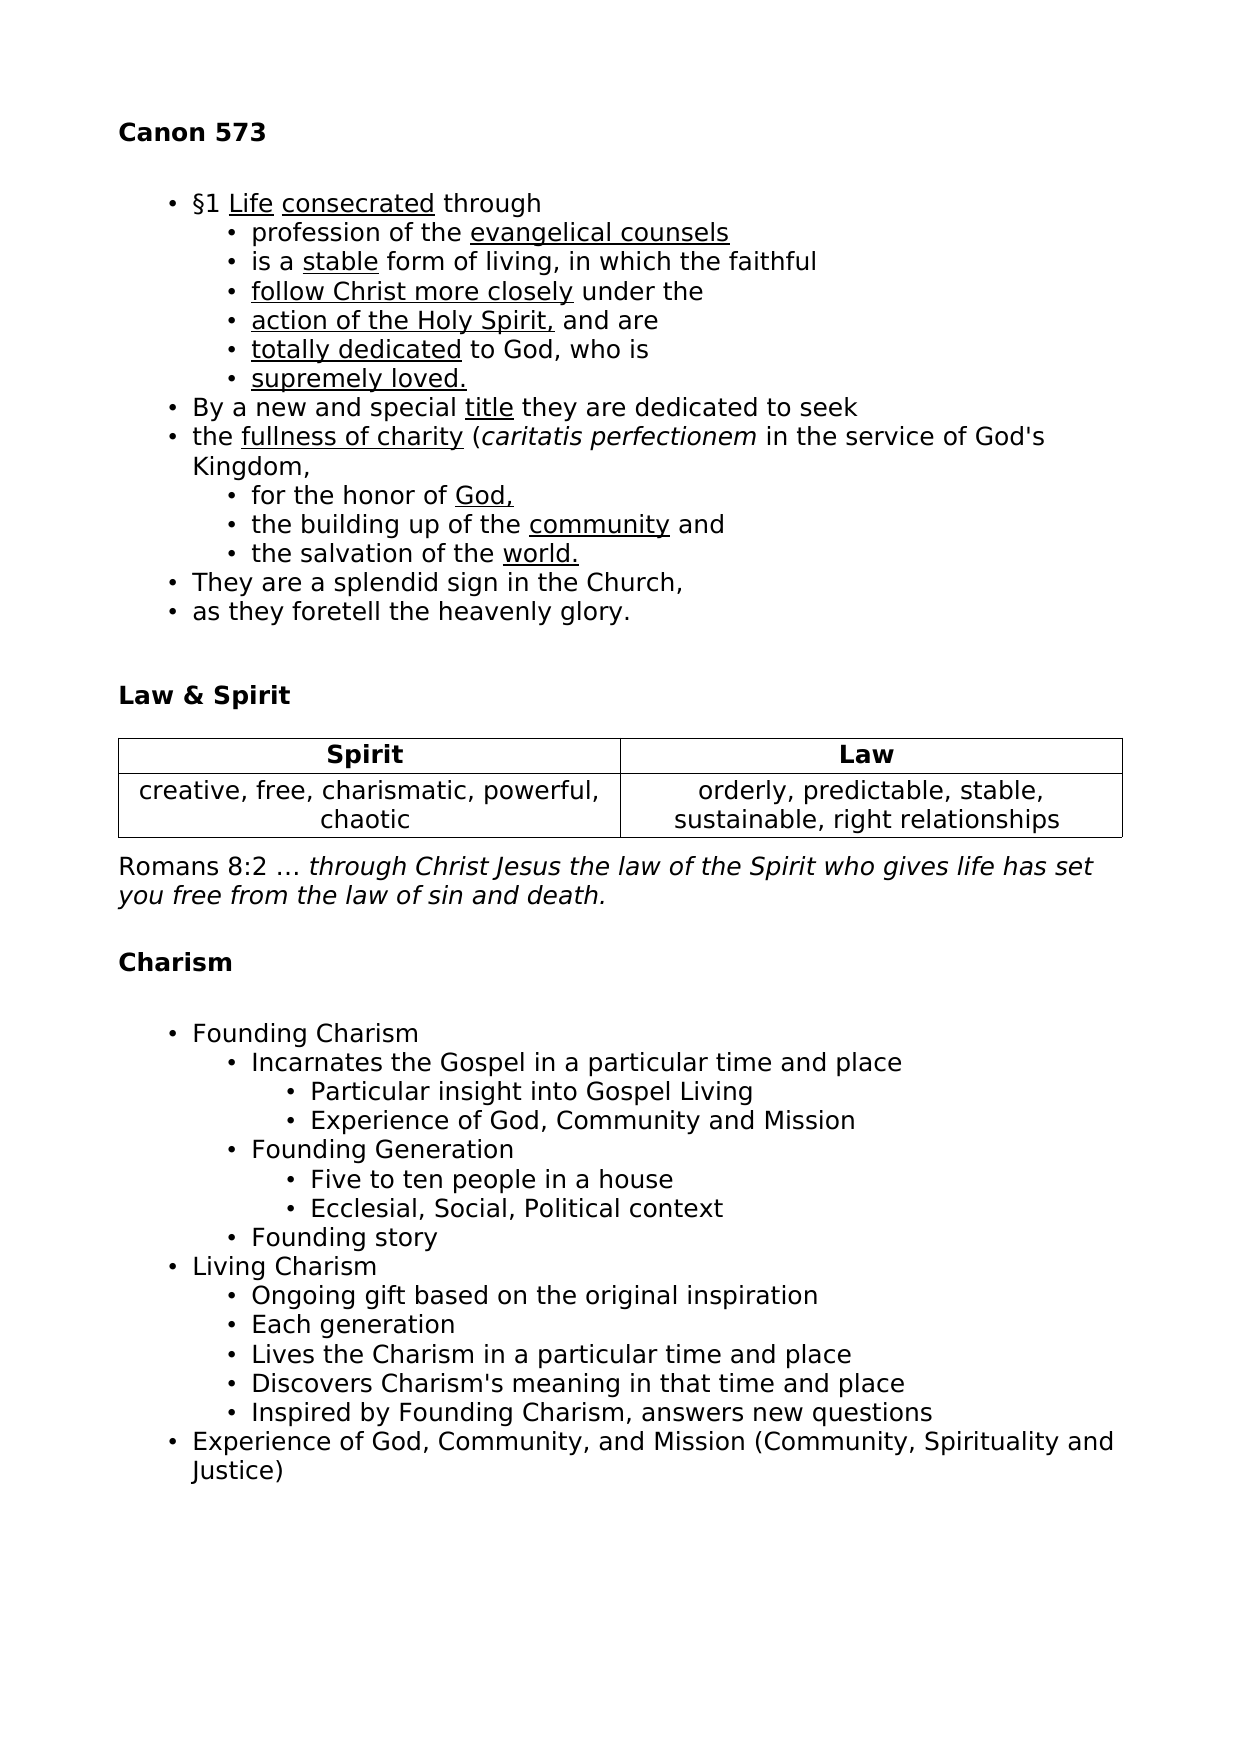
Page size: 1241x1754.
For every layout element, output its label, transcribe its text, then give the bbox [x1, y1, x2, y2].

list Founding Charism [177, 1019, 1122, 1048]
list the fullness of charity (caritatis perfectionem in the service of God's Kingdom, [177, 423, 1122, 481]
list profession of the evangelical counsels [236, 218, 1122, 248]
table_cell orderly, predictable, stable, sustainable, right relationships [621, 774, 1122, 837]
list Founding Generation [236, 1136, 1122, 1165]
list the building up of the community and [236, 510, 1122, 539]
table_cell creative, free, charismatic, powerful, chaotic [119, 774, 620, 837]
subtitle Law & Spirit [118, 681, 1122, 710]
table_header Spirit [119, 739, 620, 773]
list Experience of God, Community, and Mission (Community, Spirituality and Justice) [177, 1427, 1122, 1486]
list Ongoing gift based on the original inspiration [236, 1281, 1122, 1311]
text Romans 8:2 … through Christ Jesus the law of the Spirit who gives life has set you free from the law of sin and death. [118, 852, 1122, 910]
list Five to ten people in a house [295, 1165, 1122, 1194]
list totally dedicated to God, who is [236, 335, 1122, 364]
list Particular insight into Gospel Living [295, 1077, 1122, 1106]
list Incarnates the Gospel in a particular time and place [236, 1048, 1122, 1077]
list Ecclesial, Social, Political context [295, 1194, 1122, 1223]
list Discovers Charism's meaning in that time and place [236, 1369, 1122, 1398]
list Inspired by Founding Charism, answers new questions [236, 1398, 1122, 1427]
list Lives the Charism in a particular time and place [236, 1340, 1122, 1369]
subtitle Canon 573 [118, 118, 1122, 147]
list supremely loved. [236, 364, 1122, 393]
list as they foretell the heavenly glory. [177, 598, 1122, 627]
list By a new and special title they are dedicated to seek [177, 393, 1122, 423]
list follow Christ more closely under the [236, 277, 1122, 306]
list They are a splendid sign in the Church, [177, 568, 1122, 598]
list Each generation [236, 1311, 1122, 1340]
list Founding story [236, 1223, 1122, 1252]
list the salvation of the world. [236, 539, 1122, 568]
list is a stable form of living, in which the faithful [236, 248, 1122, 277]
list Experience of God, Community and Mission [295, 1106, 1122, 1136]
list Living Charism [177, 1252, 1122, 1281]
subtitle Charism [118, 948, 1122, 977]
list §1 Life consecrated through [177, 189, 1122, 218]
list for the honor of God, [236, 481, 1122, 510]
table_header Law [621, 739, 1122, 773]
list action of the Holy Spirit, and are [236, 306, 1122, 335]
